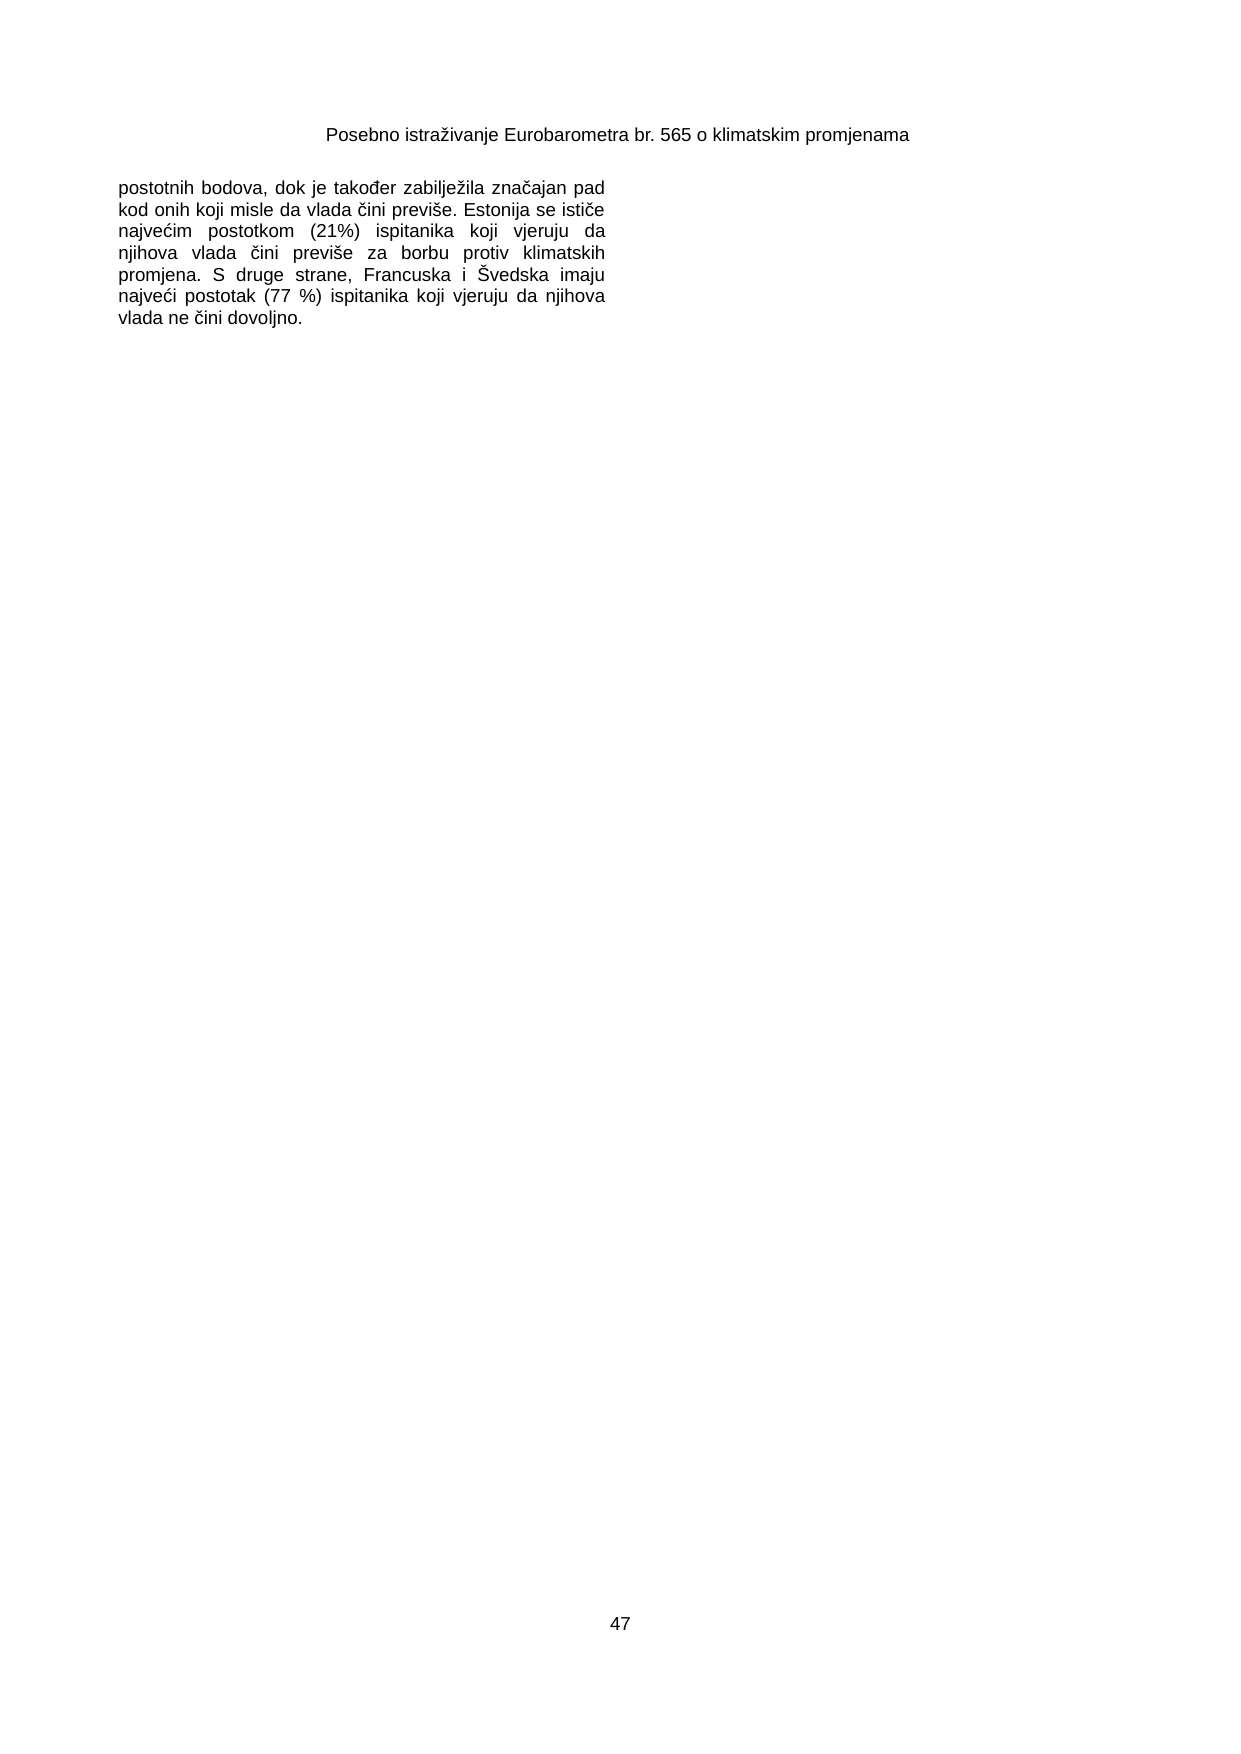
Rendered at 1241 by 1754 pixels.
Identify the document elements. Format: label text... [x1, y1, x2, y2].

text Općenito, u ovom se odjeljku ističe rašireno mišljenje diljem EU-a da se nacionalne vlade ne bave u dovoljnoj mjeri klimatskim promjenama. Ni u jednoj državi članici EU-a većina ispitanika ne smatra da njihova nacionalna vlada čini dovoljno. Neke su zemlje od 2023. zabilježile znatne promjene u javnom mnijenju. Luksemburg i Poljska ističu se s najvećim postotkom ispitanika (39 %) koji smatraju da njihova vlada čini dovoljno, a Poljska bilježi znatno povećanje od 8 postotnih bodova. Cipar je doživio najveći porast ispitanika koji smatraju da njihova vlada čini dovoljno, s porastom od 10 postotnih bodova. S druge strane, Finska je zabilježila najveći porast ispitanika koji vjeruju da njihova vlada ne čini dovoljno, s porastom od 16 postotnih bodova, dok je također zabilježila značajan pad kod onih koji misle da vlada čini previše. Estonija se ističe najvećim postotkom (21%) ispitanika koji vjeruju da njihova vlada čini previše za borbu protiv klimatskih promjena. S druge strane, Francuska i Švedska imaju najveći postotak (77 %) ispitanika koji vjeruju da njihova vlada ne čini dovoljno. [118, 177, 605, 328]
